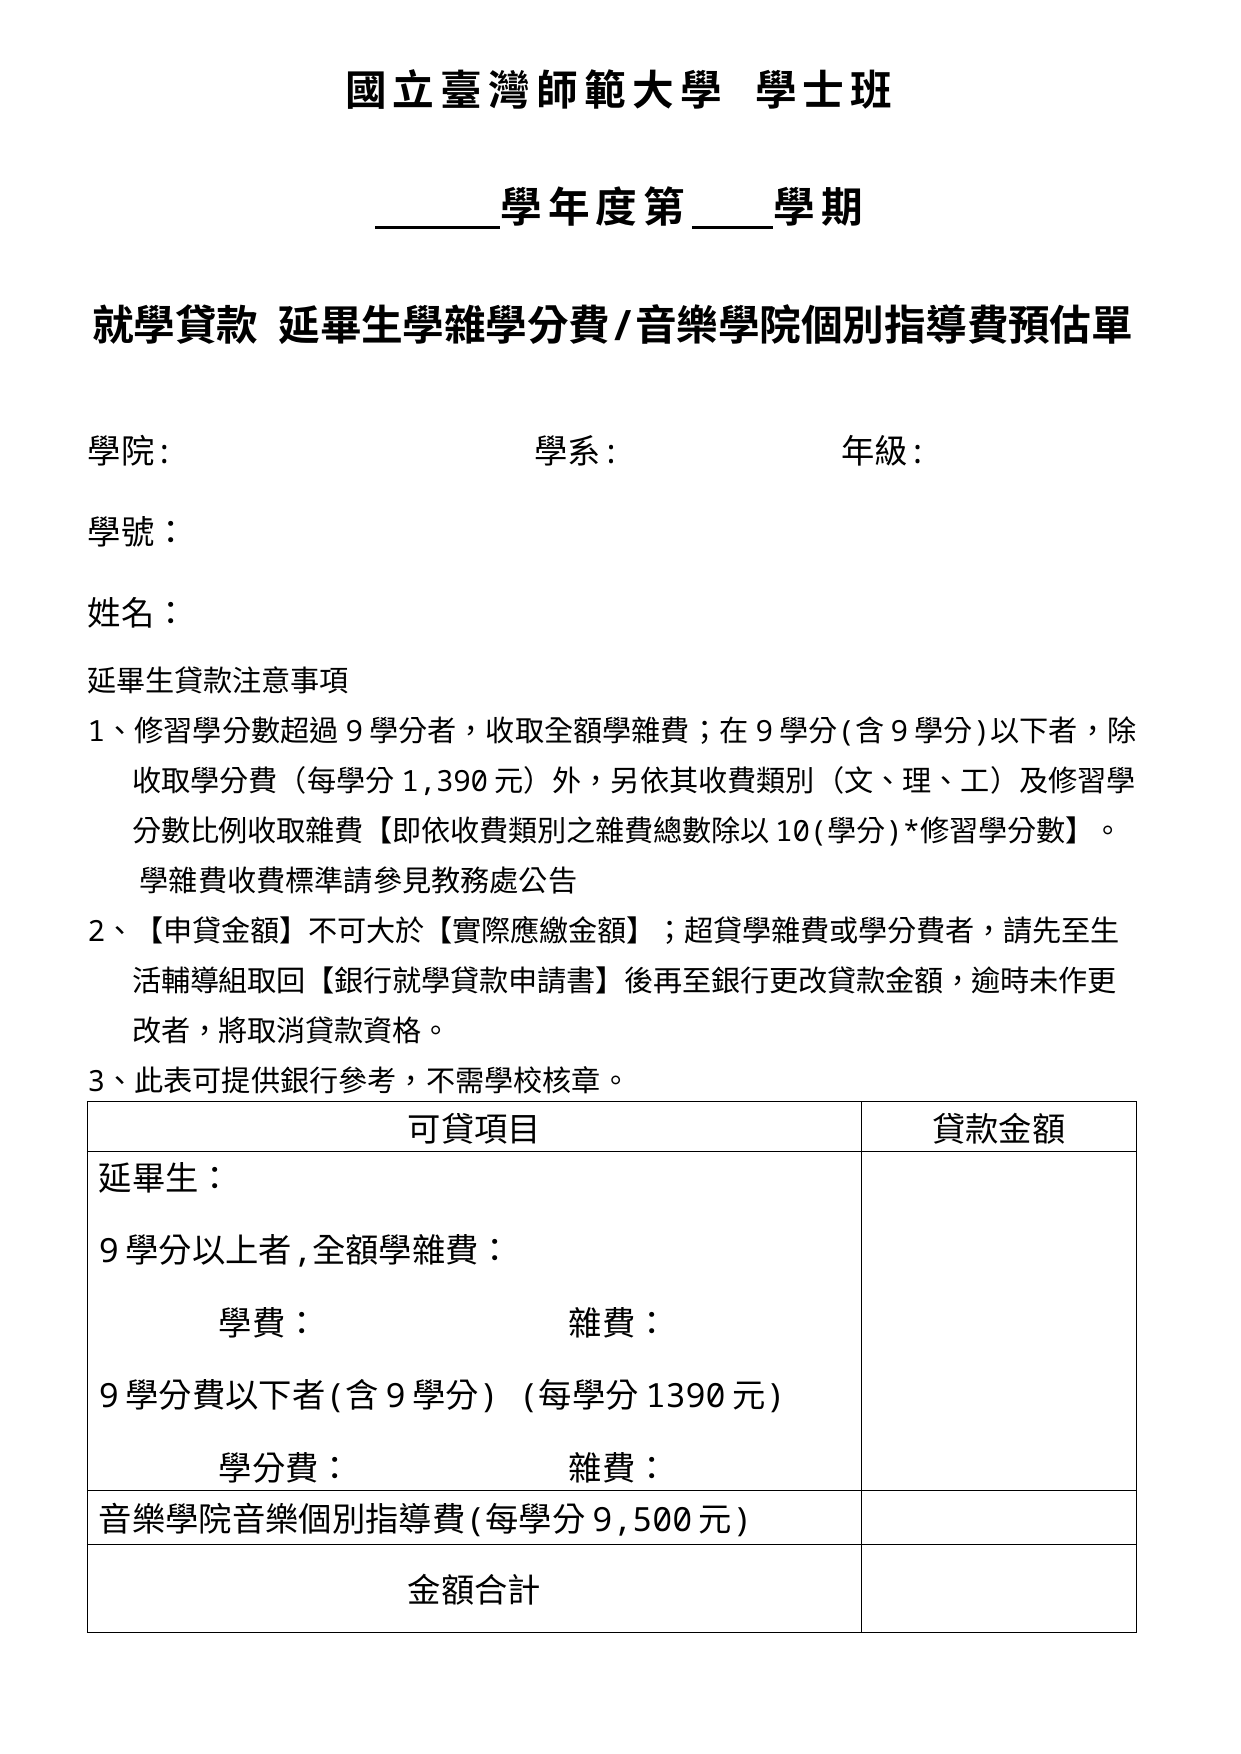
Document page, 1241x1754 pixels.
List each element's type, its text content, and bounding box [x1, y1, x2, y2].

table_cell [862, 1491, 1136, 1544]
text 姓名： [87, 587, 1137, 635]
text 學院: 學系: 年級: [87, 425, 1137, 473]
text 3、此表可提供銀行參考，不需學校核章。 [87, 1051, 1137, 1101]
table_header 貸款金額 [862, 1102, 1136, 1151]
table_cell 延畢生： 9學分以上者,全額學雜費： 學費： 雜費： 9學分費以下者(含9學分) (每學分1390元) 學分費： 雜費： [88, 1152, 861, 1490]
text 學年度第 學期 [100, 174, 1137, 235]
table_cell 音樂學院音樂個別指導費(每學分9,500元) [88, 1491, 861, 1544]
table_cell [862, 1152, 1136, 1490]
text 2、【申貸金額】不可大於【實際應繳金額】；超貸學雜費或學分費者，請先至生活輔導組取回【銀行就學貸款申請書】後再至銀行更改貸款金額，逾時未作更改者，將取消貸款資格。 [87, 901, 1137, 1051]
text 1、修習學分數超過9學分者，收取全額學雜費；在9學分(含9學分)以下者，除收取學分費（每學分1,390元）外，另依其收費類別（文、理、工）及修習學分數比例收取雜費【即依收費類別之雜費總數除以10(學分)*修習學分數】。 [87, 701, 1137, 851]
text 延畢生貸款注意事項 [87, 651, 1137, 701]
table_cell [862, 1545, 1136, 1632]
text 就學貸款 延畢生學雜學分費/音樂學院個別指導費預估單 [87, 292, 1137, 352]
text 學雜費收費標準請參見教務處公告 [87, 851, 1137, 901]
table_cell 金額合計 [88, 1545, 861, 1632]
text 國立臺灣師範大學 學士班 [100, 57, 1137, 117]
table_header 可貸項目 [88, 1102, 861, 1151]
text 學號： [87, 506, 1137, 554]
